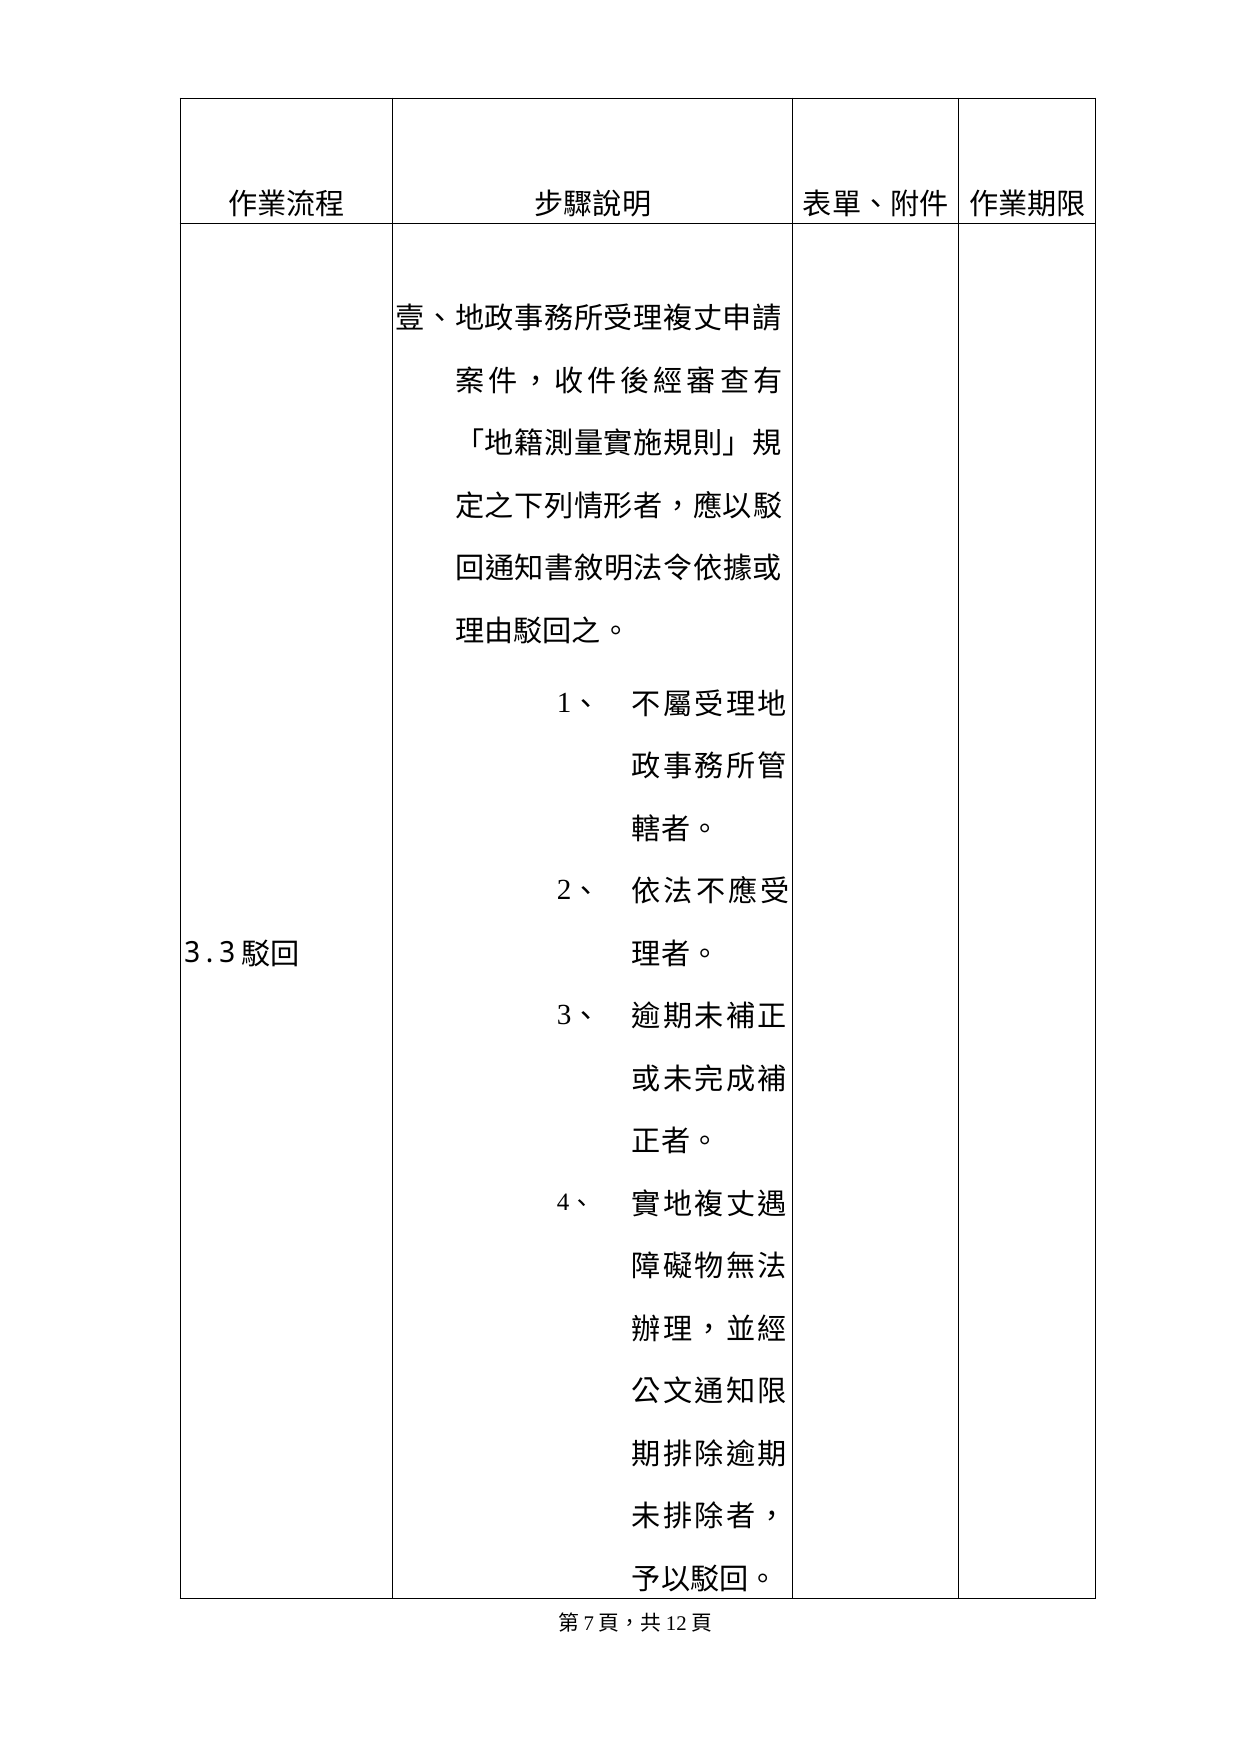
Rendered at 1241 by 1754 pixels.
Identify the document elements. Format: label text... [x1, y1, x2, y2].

table_header 表單、附件 [793, 99, 958, 222]
table_cell [959, 224, 1095, 1597]
table_header 作業期限 [959, 99, 1095, 222]
table_header 作業流程 [181, 99, 392, 222]
table_cell 地政事務所受理複丈申請案件，收件後經審查有「地籍測量實施規則」規定之下列情形者，應以駁回通知書敘明法令依據或理由駁回之。 不屬受理地政事務所管轄者。 依法不應受理者。 逾期未補正或未完成補正者。 實地複丈遇障礙物無法辦理，並經公文通知限期排除逾期未排除者，予以駁回。 [393, 224, 792, 1597]
table_header 步驟說明 [393, 99, 792, 222]
table_cell [793, 224, 958, 1597]
table_cell 3.3駁回 [181, 224, 392, 1597]
